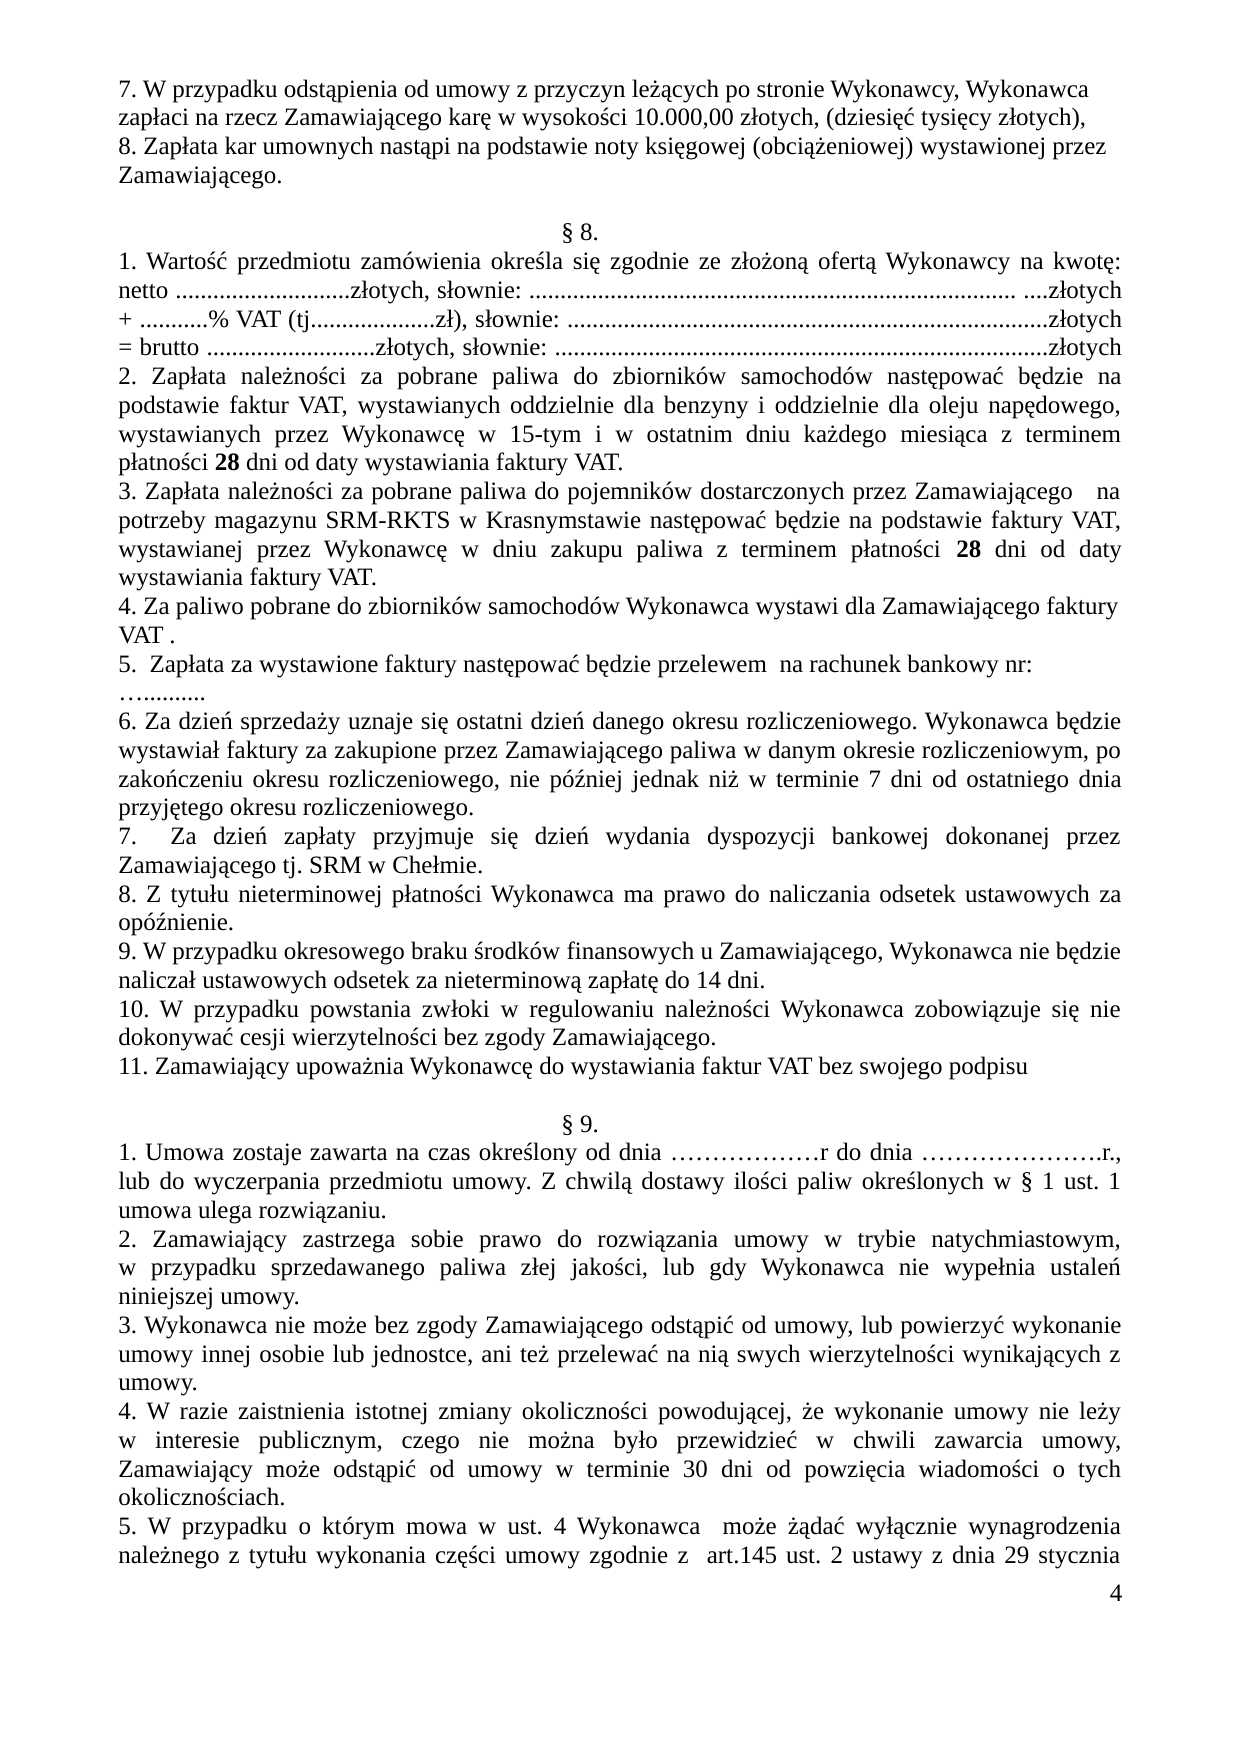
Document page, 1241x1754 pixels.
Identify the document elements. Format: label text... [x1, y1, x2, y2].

text § 9. [118, 1109, 1122, 1137]
text § 8. [118, 217, 1122, 246]
text 10. W przypadku powstania zwłoki w regulowaniu należności Wykonawca zobowiązuje się nie dokonywać cesji wierzytelności bez zgody Zamawiającego. [118, 994, 1122, 1051]
text 8. Zapłata kar umownych nastąpi na podstawie noty księgowej (obciążeniowej) wystawionej przez Zamawiającego. [118, 131, 1122, 189]
text 1. Umowa zostaje zawarta na czas określony od dnia ………………r do dnia ………………….r., lub do wyczerpania przedmiotu umowy. Z chwilą dostawy ilości paliw określonych w § 1 ust. 1 umowa ulega rozwiązaniu. [118, 1137, 1122, 1224]
text 4. W razie zaistnienia istotnej zmiany okoliczności powodującej, że wykonanie umowy nie leży w interesie publicznym, czego nie można było przewidzieć w chwili zawarcia umowy, Zamawiający może odstąpić od umowy w terminie 30 dni od powzięcia wiadomości o tych okolicznościach. [118, 1396, 1122, 1511]
text 5. Zapłata za wystawione faktury następować będzie przelewem na rachunek bankowy nr: ….......... [118, 649, 1122, 706]
text 3. Wykonawca nie może bez zgody Zamawiającego odstąpić od umowy, lub powierzyć wykonanie umowy innej osobie lub jednostce, ani też przelewać na nią swych wierzytelności wynikających z umowy. [118, 1310, 1122, 1396]
text 1. Wartość przedmiotu zamówienia określa się zgodnie ze złożoną ofertą Wykonawcy na kwotę: netto ............................złotych, słownie: .............................................................................. ....złotych + ...........% VAT (tj....................zł), słownie: .............................................................................złotych = brutto ...........................złotych, słownie: ...............................................................................złotych 2. Zapłata należności za pobrane paliwa do zbiorników samochodów następować będzie na podstawie faktur VAT, wystawianych oddzielnie dla benzyny i oddzielnie dla oleju napędowego, wystawianych przez Wykonawcę w 15-tym i w ostatnim dniu każdego miesiąca z terminem płatności 28 dni od daty wystawiania faktury VAT. [118, 246, 1122, 476]
text 5. W przypadku o którym mowa w ust. 4 Wykonawca może żądać wyłącznie wynagrodzenia należnego z tytułu wykonania części umowy zgodnie z art.145 ust. 2 ustawy z dnia 29 stycznia [118, 1511, 1122, 1569]
text 3. Zapłata należności za pobrane paliwa do pojemników dostarczonych przez Zamawiającego na potrzeby magazynu SRM-RKTS w Krasnymstawie następować będzie na podstawie faktury VAT, wystawianej przez Wykonawcę w dniu zakupu paliwa z terminem płatności 28 dni od daty wystawiania faktury VAT. [118, 476, 1122, 591]
text 11. Zamawiający upoważnia Wykonawcę do wystawiania faktur VAT bez swojego podpisu [118, 1051, 1122, 1109]
text 6. Za dzień sprzedaży uznaje się ostatni dzień danego okresu rozliczeniowego. Wykonawca będzie wystawiał faktury za zakupione przez Zamawiającego paliwa w danym okresie rozliczeniowym, po zakończeniu okresu rozliczeniowego, nie później jednak niż w terminie 7 dni od ostatniego dnia przyjętego okresu rozliczeniowego. [118, 706, 1122, 821]
text 4. Za paliwo pobrane do zbiorników samochodów Wykonawca wystawi dla Zamawiającego faktury VAT . [118, 591, 1122, 649]
text 2. Zamawiający zastrzega sobie prawo do rozwiązania umowy w trybie natychmiastowym, w przypadku sprzedawanego paliwa złej jakości, lub gdy Wykonawca nie wypełnia ustaleń niniejszej umowy. [118, 1224, 1122, 1310]
text 7. W przypadku odstąpienia od umowy z przyczyn leżących po stronie Wykonawcy, Wykonawca zapłaci na rzecz Zamawiającego karę w wysokości 10.000,00 złotych, (dziesięć tysięcy złotych), [118, 74, 1122, 131]
text 7. Za dzień zapłaty przyjmuje się dzień wydania dyspozycji bankowej dokonanej przez Zamawiającego tj. SRM w Chełmie. [118, 821, 1122, 879]
text 8. Z tytułu nieterminowej płatności Wykonawca ma prawo do naliczania odsetek ustawowych za opóźnienie. 9. W przypadku okresowego braku środków finansowych u Zamawiającego, Wykonawca nie będzie naliczał ustawowych odsetek za nieterminową zapłatę do 14 dni. [118, 879, 1122, 994]
